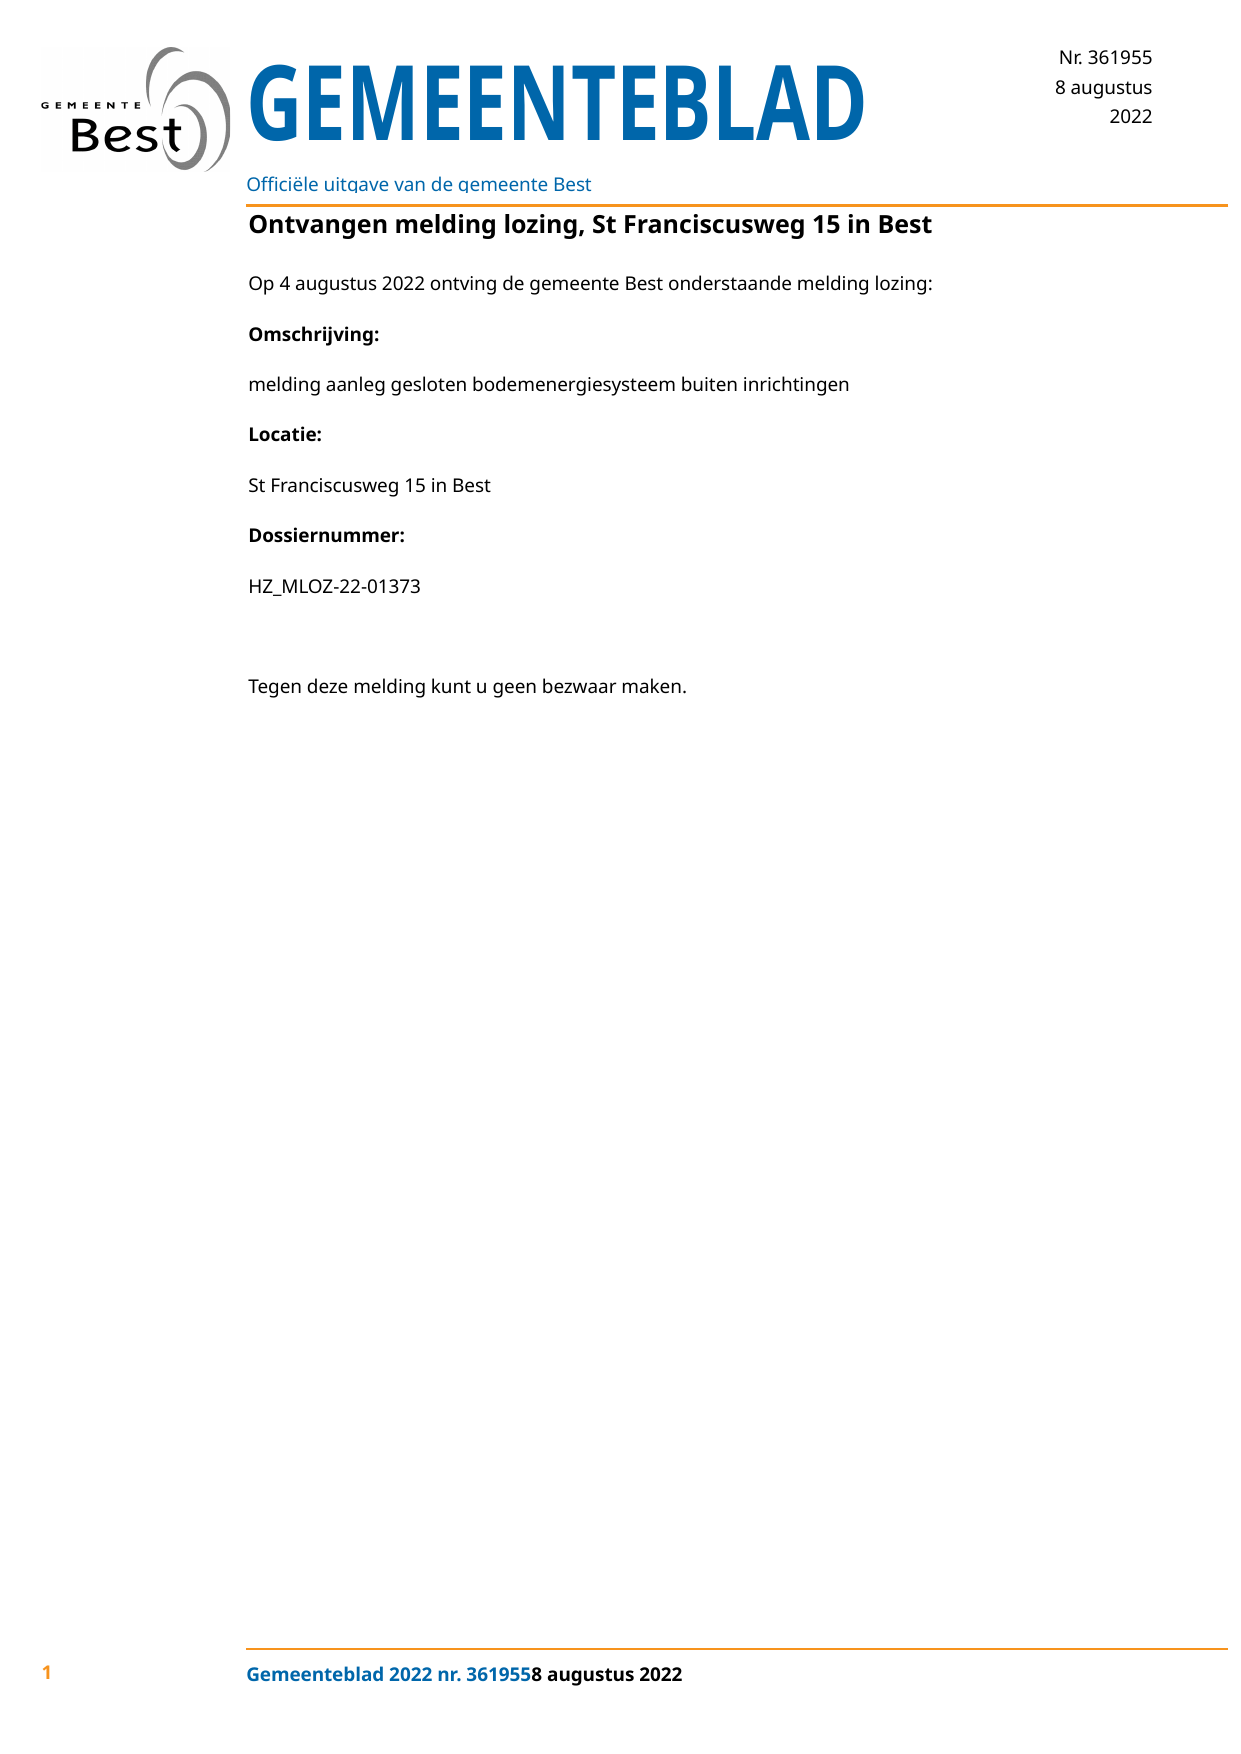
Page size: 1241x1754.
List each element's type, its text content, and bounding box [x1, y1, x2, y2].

text Locatie: [248, 422, 1152, 447]
text HZ_MLOZ-22-01373 [248, 573, 1152, 598]
text Ontvangen melding lozing, St Franciscusweg 15 in Best [248, 207, 1152, 241]
text melding aanleg gesloten bodemenergiesysteem buiten inrichtingen [248, 371, 1152, 397]
picture [41, 47, 231, 172]
text Op 4 augustus 2022 ontving de gemeente Best onderstaande melding lozing: [248, 270, 1152, 296]
text Tegen deze melding kunt u geen bezwaar maken. [248, 674, 1152, 699]
text Omschrijving: [248, 321, 1152, 346]
text Dossiernummer: [248, 522, 1152, 548]
text St Franciscusweg 15 in Best [248, 472, 1152, 498]
